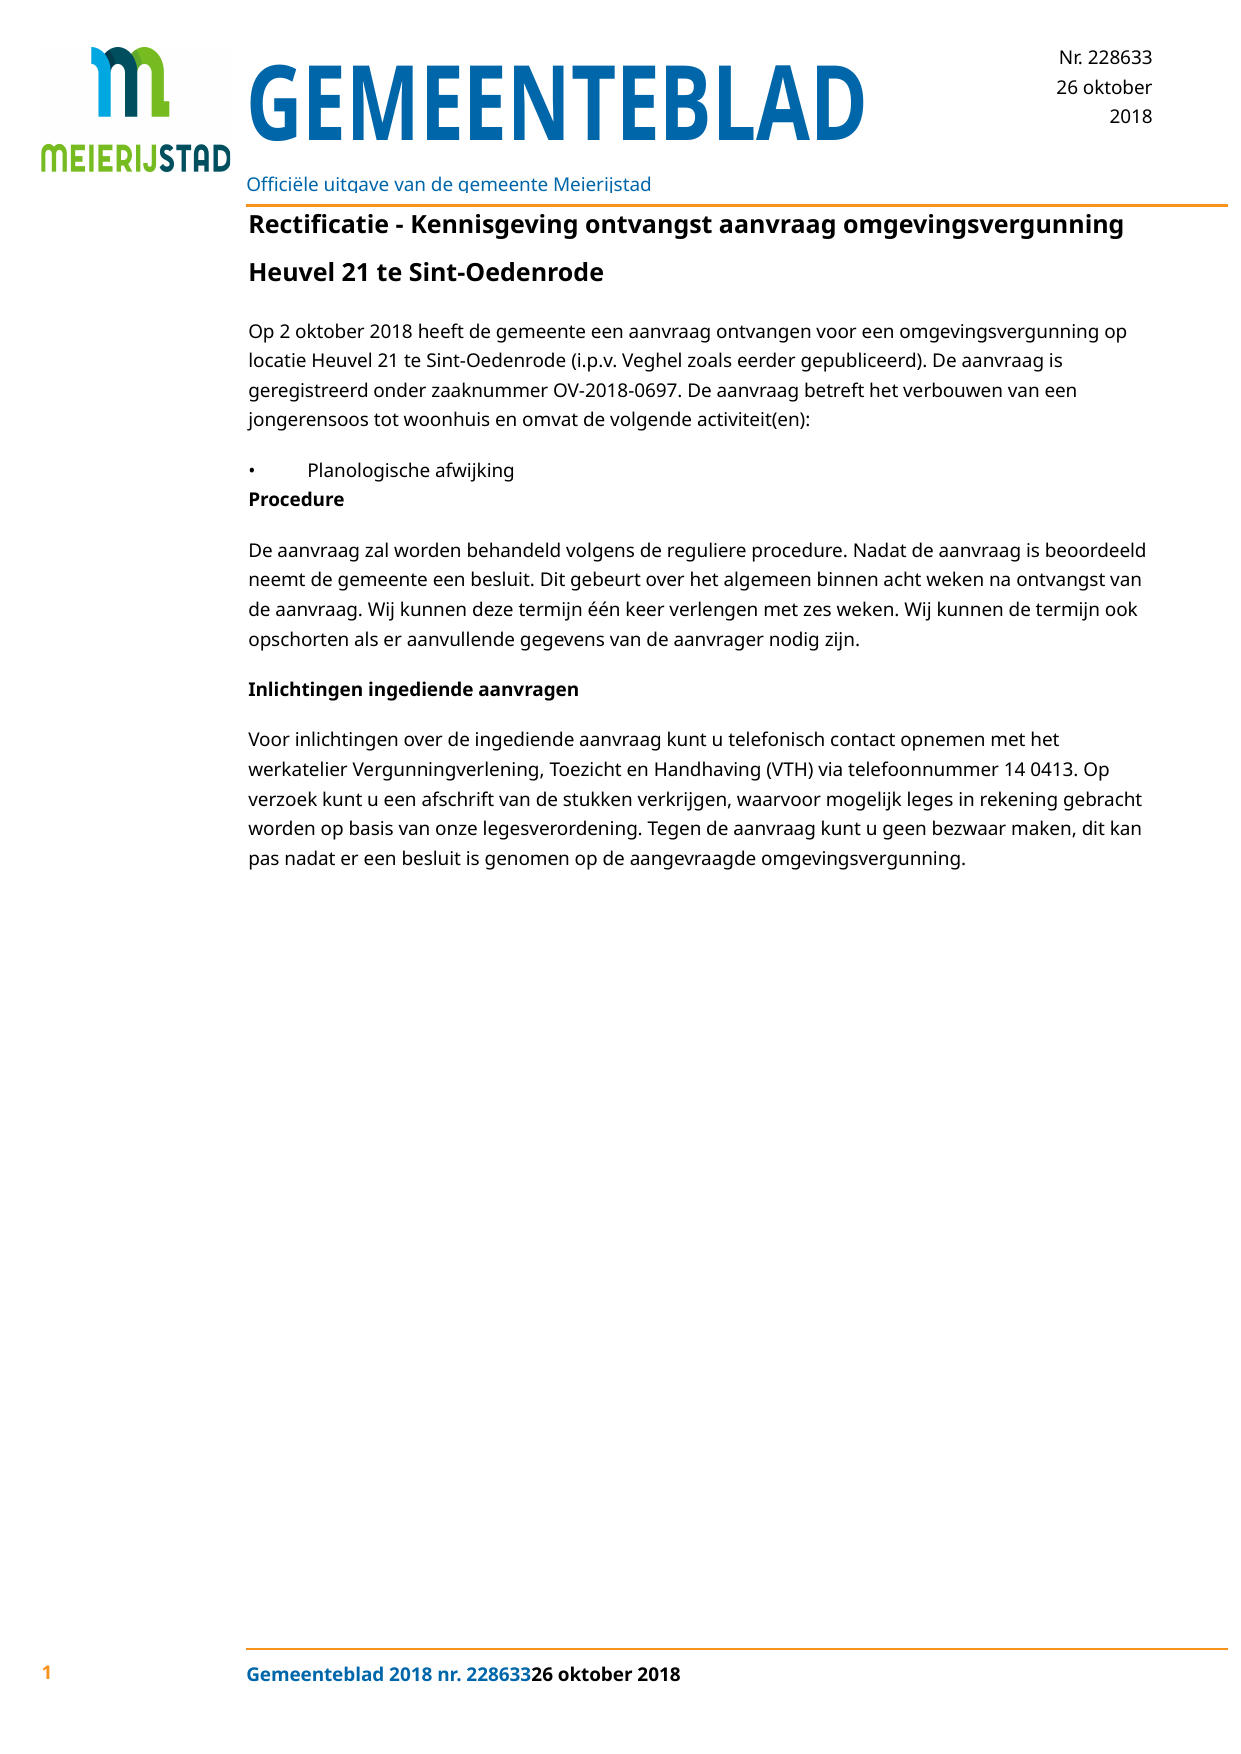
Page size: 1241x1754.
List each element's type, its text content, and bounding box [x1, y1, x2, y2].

list Planologische afwijking [248, 457, 1152, 483]
text Rectificatie - Kennisgeving ontvangst aanvraag omgevingsvergunning Heuvel 21 te Sint-Oedenrode [248, 207, 1152, 288]
text Inlichtingen ingediende aanvragen [248, 676, 1152, 702]
text Procedure [248, 487, 1152, 512]
picture [41, 47, 231, 172]
text De aanvraag zal worden behandeld volgens de reguliere procedure. Nadat de aanvraag is beoordeeld neemt de gemeente een besluit. Dit gebeurt over het algemeen binnen acht weken na ontvangst van de aanvraag. Wij kunnen deze termijn één keer verlengen met zes weken. Wij kunnen de termijn ook opschorten als er aanvullende gegevens van de aanvrager nodig zijn. [248, 537, 1152, 652]
text Op 2 oktober 2018 heeft de gemeente een aanvraag ontvangen voor een omgevingsvergunning op locatie Heuvel 21 te Sint-Oedenrode (i.p.v. Veghel zoals eerder gepubliceerd). De aanvraag is geregistreerd onder zaaknummer OV-2018-0697. De aanvraag betreft het verbouwen van een jongerensoos tot woonhuis en omvat de volgende activiteit(en): [248, 318, 1152, 432]
text Voor inlichtingen over de ingediende aanvraag kunt u telefonisch contact opnemen met het werkatelier Vergunningverlening, Toezicht en Handhaving (VTH) via telefoonnummer 14 0413. Op verzoek kunt u een afschrift van de stukken verkrijgen, waarvoor mogelijk leges in rekening gebracht worden op basis van onze legesverordening. Tegen de aanvraag kunt u geen bezwaar maken, dit kan pas nadat er een besluit is genomen op de aangevraagde omgevingsvergunning. [248, 727, 1152, 871]
